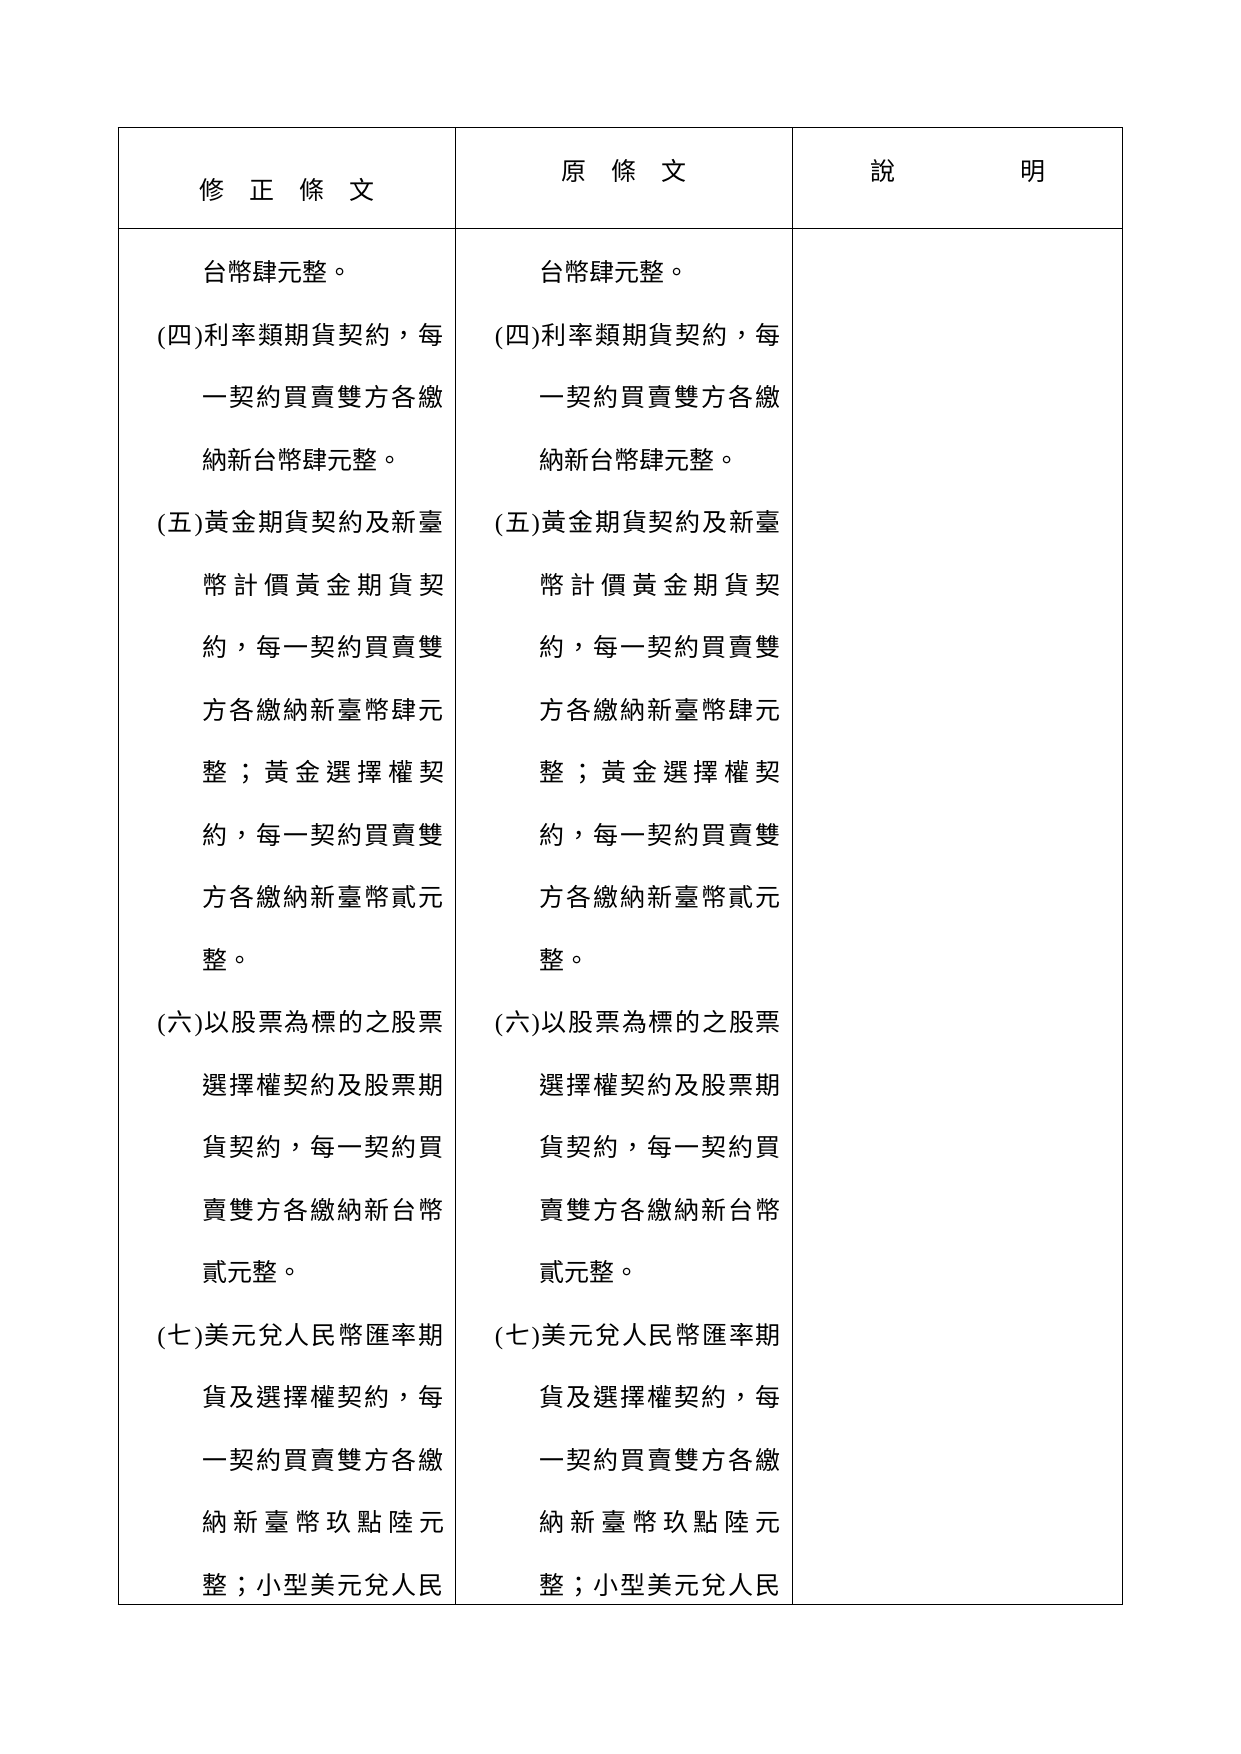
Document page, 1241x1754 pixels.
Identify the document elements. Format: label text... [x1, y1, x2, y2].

table_header 修 正 條 文 [119, 128, 455, 228]
table_cell 台幣肆元整。 (四)利率類期貨契約，每一契約買賣雙方各繳納新台幣肆元整。 (五)黃金期貨契約及新臺幣計價黃金期貨契約，每一契約買賣雙方各繳納新臺幣肆元整；黃金選擇權契約，每一契約買賣雙方各繳納新臺幣貳元整。 (六)以股票為標的之股票選擇權契約及股票期貨契約，每一契約買賣雙方各繳納新台幣貳元整。 (七)美元兌人民幣匯率期貨及選擇權契約，每一契約買賣雙方各繳納新臺幣玖點陸元整；小型美元兌人民 [119, 229, 455, 1604]
table_header 原 條 文 [456, 128, 792, 228]
table_cell [793, 229, 1122, 1604]
table_cell 台幣肆元整。 (四)利率類期貨契約，每一契約買賣雙方各繳納新台幣肆元整。 (五)黃金期貨契約及新臺幣計價黃金期貨契約，每一契約買賣雙方各繳納新臺幣肆元整；黃金選擇權契約，每一契約買賣雙方各繳納新臺幣貳元整。 (六)以股票為標的之股票選擇權契約及股票期貨契約，每一契約買賣雙方各繳納新台幣貳元整。 (七)美元兌人民幣匯率期貨及選擇權契約，每一契約買賣雙方各繳納新臺幣玖點陸元整；小型美元兌人民 [456, 229, 792, 1604]
table_header 說 明 [793, 128, 1122, 228]
